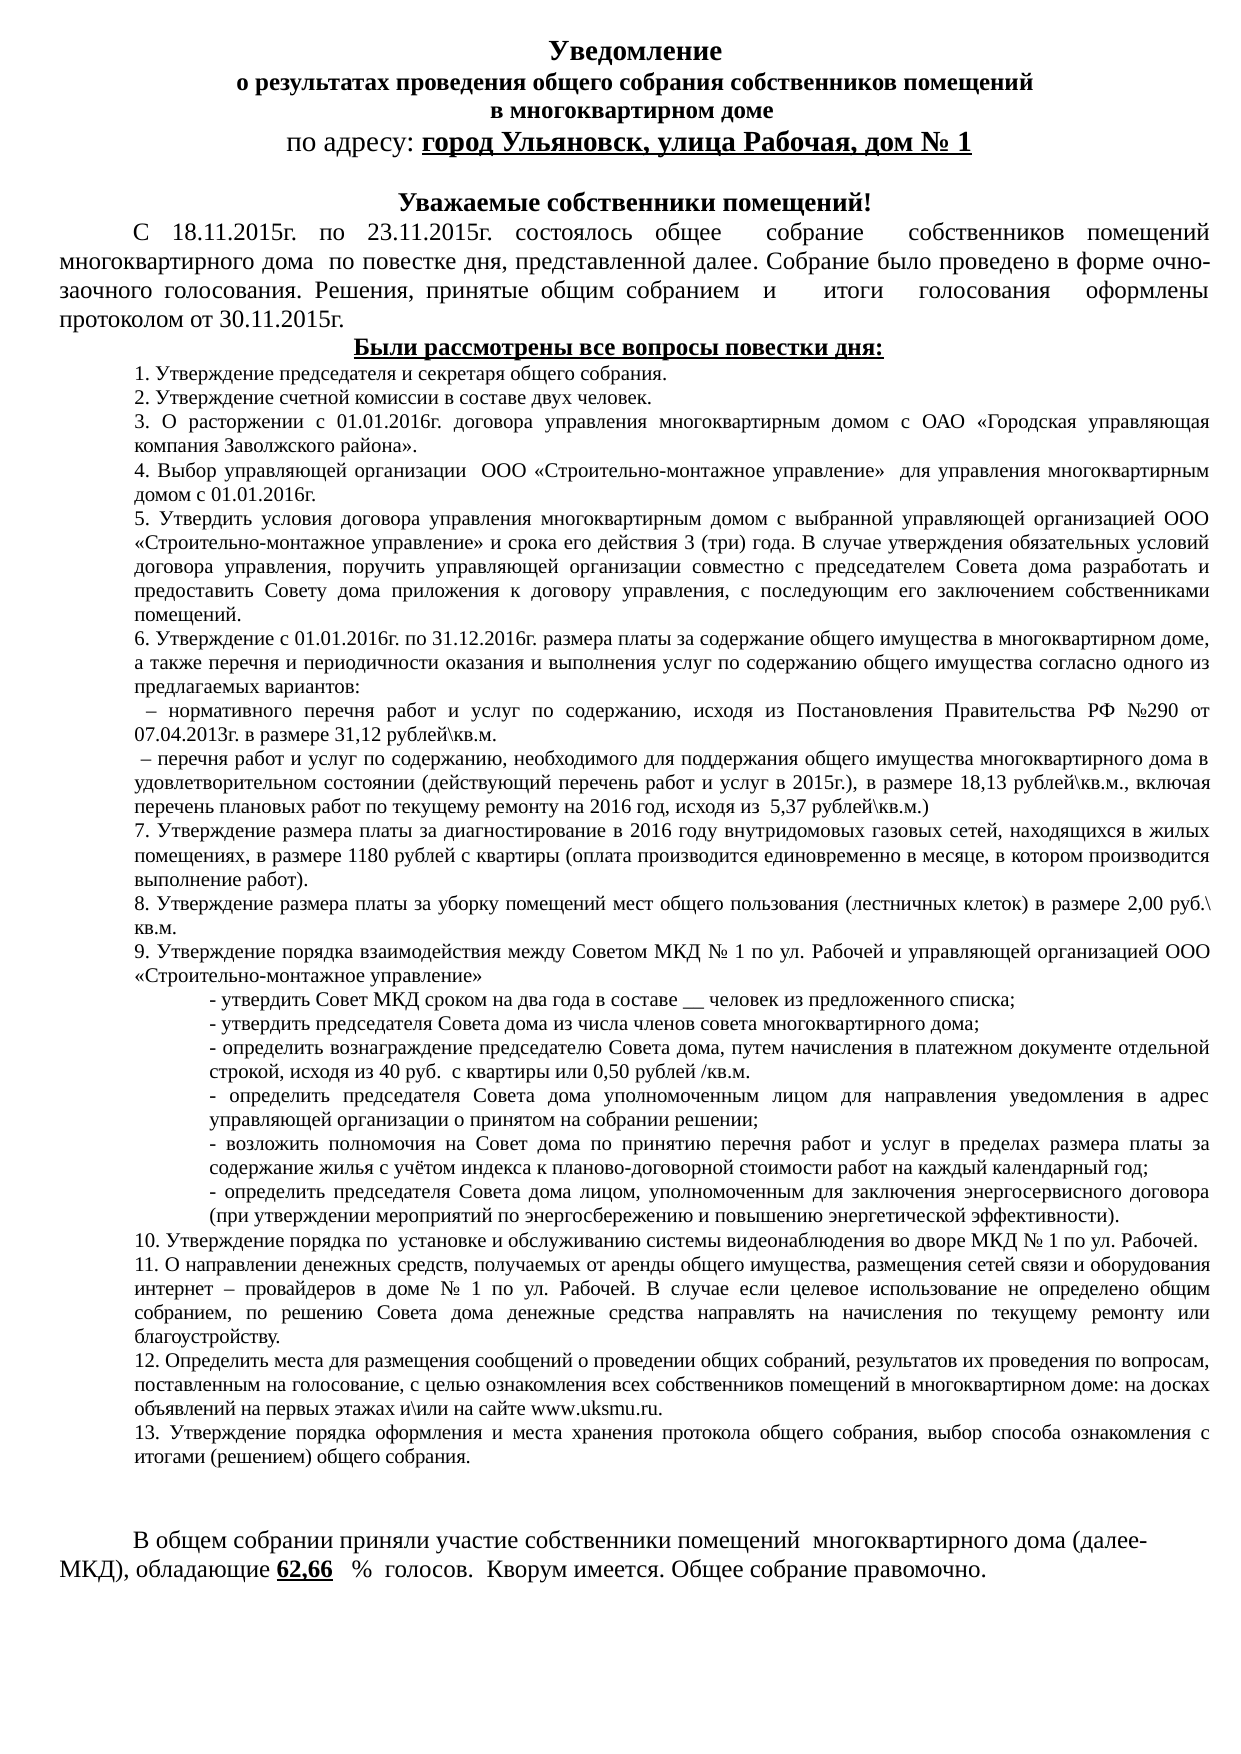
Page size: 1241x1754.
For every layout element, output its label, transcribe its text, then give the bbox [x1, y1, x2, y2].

text Уведомление [59, 33, 1211, 67]
list 2. Утверждение счетной комиссии в составе двух человек. [97, 385, 1211, 409]
text Уважаемые собственники помещений! [59, 186, 1211, 217]
list 5. Утвердить условия договора управления многоквартирным домом с выбранной управляющей организацией ООО «Строительно-монтажное управление» и срока его действия 3 (три) года. В случае утверждения обязательных условий договора управления, поручить управляющей организации совместно с председателем Совета дома разработать и предоставить Совету дома приложения к договору управления, с последующим его заключением собственниками помещений. [97, 506, 1211, 626]
list 13. Утверждение порядка оформления и места хранения протокола общего собрания, выбор способа ознакомления с итогами (решением) общего собрания. [97, 1420, 1211, 1468]
list 3. О расторжении с 01.01.2016г. договора управления многоквартирным домом с ОАО «Городская управляющая компания Заволжского района». [97, 409, 1211, 457]
text о результатах проведения общего собрания собственников помещений [59, 67, 1211, 95]
list – нормативного перечня работ и услуг по содержанию, исходя из Постановления Правительства РФ №290 от 07.04.2013г. в размере 31,12 рублей\кв.м. [97, 698, 1211, 746]
list – перечня работ и услуг по содержанию, необходимого для поддержания общего имущества многоквартирного дома в удовлетворительном состоянии (действующий перечень работ и услуг в 2015г.), в размере 18,13 рублей\кв.м., включая перечень плановых работ по текущему ремонту на 2016 год, исходя из 5,37 рублей\кв.м.) [97, 746, 1211, 818]
list 7. Утверждение размера платы за диагностирование в 2016 году внутридомовых газовых сетей, находящихся в жилых помещениях, в размере 1180 рублей с квартиры (оплата производится единовременно в месяце, в котором производится выполнение работ). [97, 818, 1211, 891]
text В общем собрании приняли участие собственники помещений многоквартирного дома (далее-МКД), обладающие 62,66 % голосов. Кворум имеется. Общее собрание правомочно. [59, 1526, 1211, 1583]
list - определить вознаграждение председателю Совета дома, путем начисления в платежном документе отдельной строкой, исходя из 40 руб. с квартиры или 0,50 рублей /кв.м. [172, 1035, 1211, 1083]
text по адресу: город Ульяновск, улица Рабочая, дом № 1 [59, 124, 1211, 158]
list 1. Утверждение председателя и секретаря общего собрания. [97, 361, 1211, 385]
list 6. Утверждение с 01.01.2016г. по 31.12.2016г. размера платы за содержание общего имущества в многоквартирном доме, а также перечня и периодичности оказания и выполнения услуг по содержанию общего имущества согласно одного из предлагаемых вариантов: [97, 626, 1211, 698]
list - определить председателя Совета дома уполномоченным лицом для направления уведомления в адрес управляющей организации о принятом на собрании решении; [172, 1083, 1211, 1131]
list 8. Утверждение размера платы за уборку помещений мест общего пользования (лестничных клеток) в размере 2,00 руб.\кв.м. [97, 891, 1211, 939]
text С 18.11.2015г. по 23.11.2015г. состоялось общее собрание собственников помещений многоквартирного дома по повестке дня, представленной далее. Собрание было проведено в форме очно-заочного голосования. Решения, принятые общим собранием и итоги голосования оформлены протоколом от 30.11.2015г. [59, 217, 1211, 332]
list 12. Определить места для размещения сообщений о проведении общих собраний, результатов их проведения по вопросам, поставленным на голосование, с целью ознакомления всех собственников помещений в многоквартирном доме: на досках объявлений на первых этажах и\или на сайте www.uksmu.ru. [97, 1348, 1211, 1420]
list - утвердить Совет МКД сроком на два года в составе __ человек из предложенного списка; [172, 987, 1211, 1011]
list 4. Выбор управляющей организации ООО «Строительно-монтажное управление» для управления многоквартирным домом с 01.01.2016г. [97, 457, 1211, 506]
list - возложить полномочия на Совет дома по принятию перечня работ и услуг в пределах размера платы за содержание жилья с учётом индекса к планово-договорной стоимости работ на каждый календарный год; [172, 1131, 1211, 1179]
list 9. Утверждение порядка взаимодействия между Советом МКД № 1 по ул. Рабочей и управляющей организацией ООО «Строительно-монтажное управление» [97, 939, 1211, 987]
text в многоквартирном доме [59, 95, 1211, 124]
list 11. О направлении денежных средств, получаемых от аренды общего имущества, размещения сетей связи и оборудования интернет – провайдеров в доме № 1 по ул. Рабочей. В случае если целевое использование не определено общим собранием, по решению Совета дома денежные средства направлять на начисления по текущему ремонту или благоустройству. [97, 1252, 1211, 1348]
text Были рассмотрены все вопросы повестки дня: [59, 332, 1211, 361]
list - утвердить председателя Совета дома из числа членов совета многоквартирного дома; [172, 1011, 1211, 1035]
list - определить председателя Совета дома лицом, уполномоченным для заключения энергосервисного договора (при утверждении мероприятий по энергосбережению и повышению энергетической эффективности). [172, 1179, 1211, 1227]
list 10. Утверждение порядка по установке и обслуживанию системы видеонаблюдения во дворе МКД № 1 по ул. Рабочей. [97, 1227, 1211, 1252]
